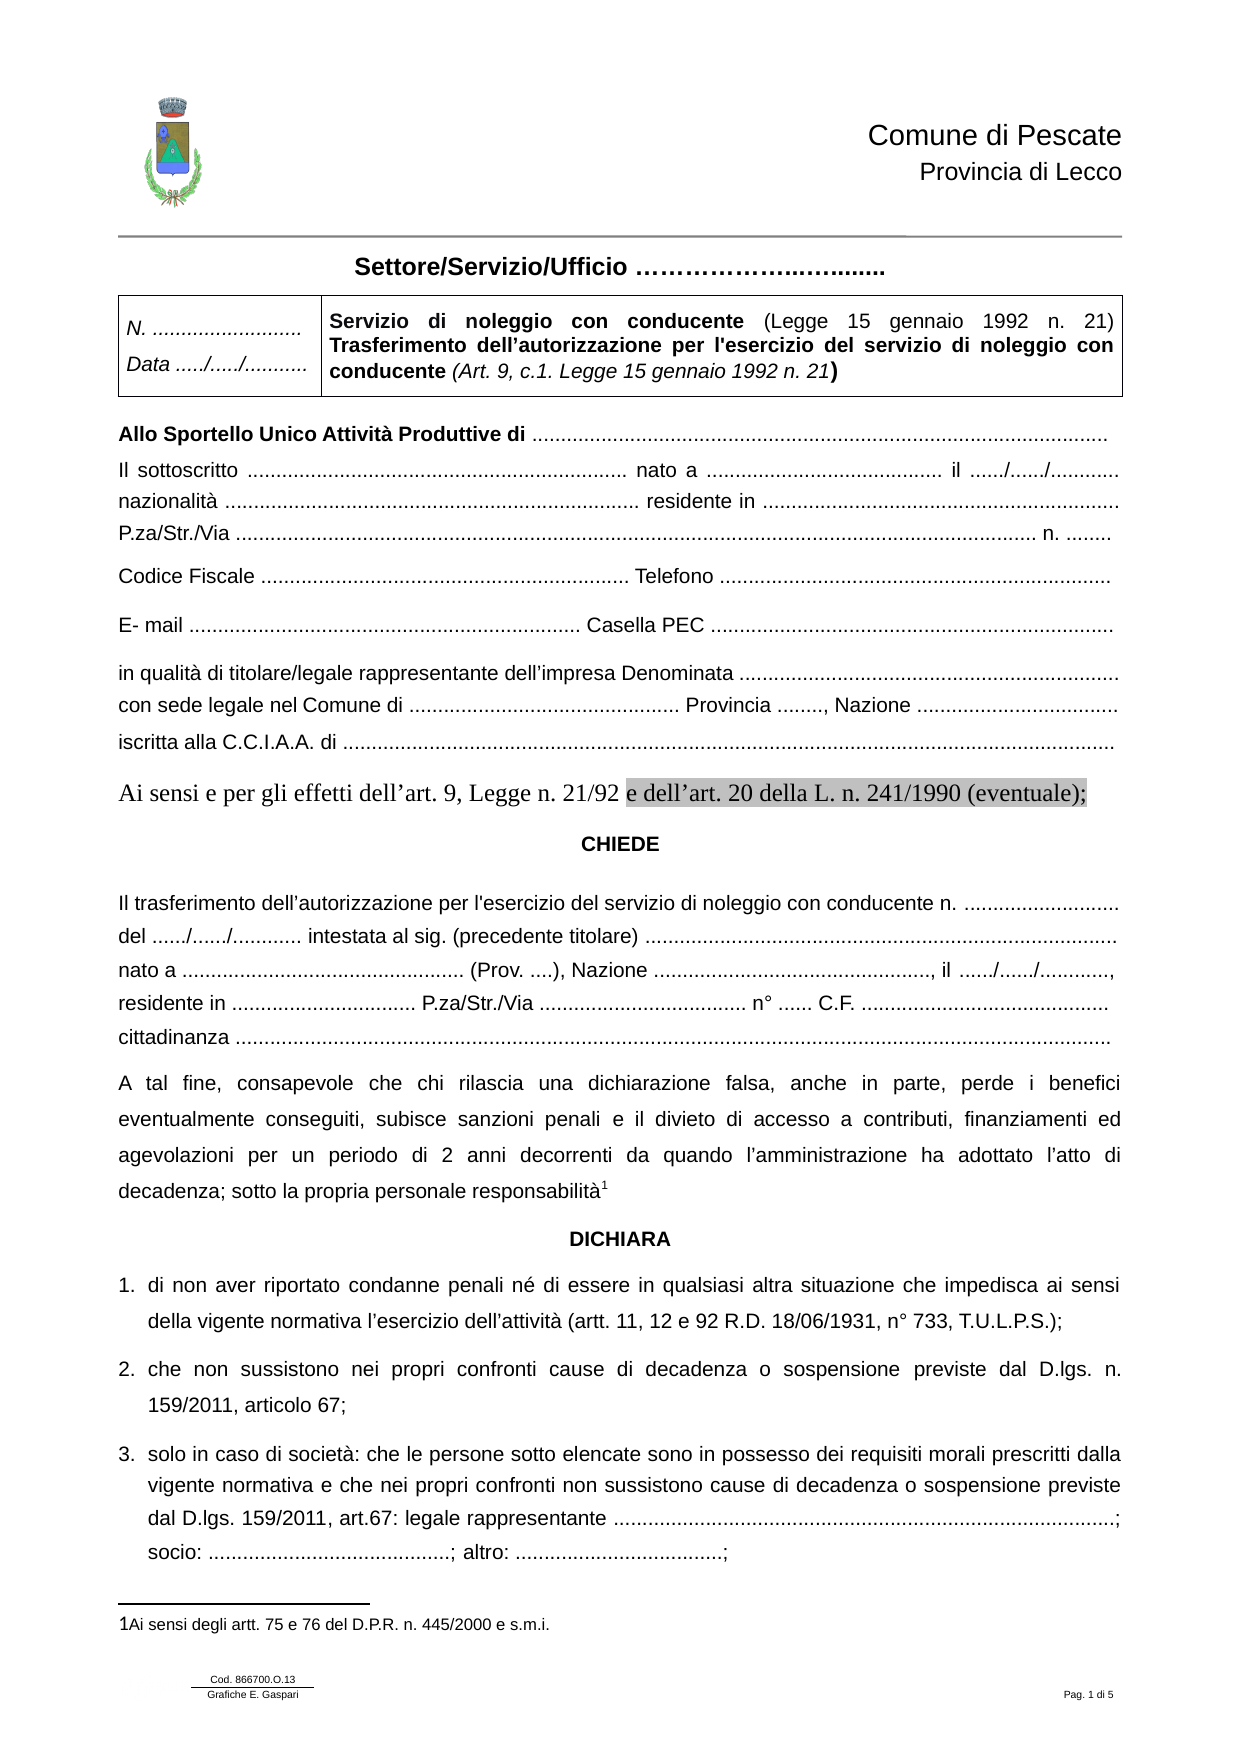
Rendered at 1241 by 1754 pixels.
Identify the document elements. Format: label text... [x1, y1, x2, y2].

subtitle Il trasferimento dell’autorizzazione per l'esercizio del servizio di noleggio con conducente n. ........................... del ....../....../............ intestata al sig. (precedente titolare) .................................................................................. nato a ................................................. (Prov. ....), Nazione ................................................, il ....../....../............, residente in ................................ P.za/Str./Via .................................... n° ...... C.F. ........................................... cittadinanza ........................................................................................................................................................ [118, 890, 1122, 1048]
text Provincia di Lecco [224, 157, 1122, 185]
text Ai sensi degli artt. 75 e 76 del D.P.R. n. 445/2000 e s.m.i. [118, 1610, 1122, 1636]
text E- mail .................................................................... Casella PEC ...................................................................... [118, 612, 1122, 636]
subtitle CHIEDE [118, 832, 1122, 856]
subtitle DICHIARA [118, 1227, 1122, 1251]
table_header N. .......................... Data ...../...../........... [119, 296, 321, 396]
text Allo Sportello Unico Attività Produttive di .................................................................................................... [118, 422, 1122, 446]
text Codice Fiscale ................................................................ Telefono .................................................................... [118, 564, 1122, 588]
text A tal fine, consapevole che chi rilascia una dichiarazione falsa, anche in parte, perde i benefici eventualmente conseguiti, subisce sanzioni penali e il divieto di accesso a contributi, finanziamenti ed agevolazioni per un periodo di 2 anni decorrenti da quando l’amministrazione ha adottato l’atto di decadenza; sotto la propria personale responsabilità [118, 1071, 1122, 1202]
list di non aver riportato condanne penali né di essere in qualsiasi altra situazione che impedisca ai sensi della vigente normativa l’esercizio dell’attività (artt. 11, 12 e 92 R.D. 18/06/1931, n° 733, T.U.L.P.S.); [118, 1273, 1122, 1333]
text Comune di Pescate [224, 118, 1122, 152]
text Settore/Servizio/Ufficio ………………...…........ [118, 252, 1122, 281]
list che non sussistono nei propri confronti cause di decadenza o sospensione previste dal D.lgs. n. 159/2011, articolo 67; [118, 1357, 1122, 1417]
table_header Servizio di noleggio con conducente (Legge 15 gennaio 1992 n. 21) Trasferimento dell’autorizzazione per l'esercizio del servizio di noleggio con conducente (Art. 9, c.1. Legge 15 gennaio 1992 n. 21) [322, 296, 1122, 396]
text Il sottoscritto .................................................................. nato a ......................................... il ....../....../............ nazionalità ........................................................................ residente in .............................................................. P.za/Str./Via ........................................................................................................................................... n. ........ [118, 458, 1122, 544]
text iscritta alla C.C.I.A.A. di ...................................................................................................................................... [118, 730, 1122, 754]
text Ai sensi e per gli effetti dell’art. 9, Legge n. 21/92 e dell’art. 20 della L. n. 241/1990 (eventuale); [118, 778, 1122, 807]
list solo in caso di società: che le persone sotto elencate sono in possesso dei requisiti morali prescritti dalla vigente normativa e che nei propri confronti non sussistono cause di decadenza o sospensione previste dal D.lgs. 159/2011, art.67: legale rappresentante .......................................................................................; socio: ..........................................; altro: ....................................; [118, 1442, 1122, 1564]
text con sede legale nel Comune di ............................................... Provincia ........, Nazione ................................... [118, 693, 1122, 717]
picture [122, 87, 224, 219]
text in qualità di titolare/legale rappresentante dell’impresa Denominata .................................................................. [118, 661, 1122, 685]
